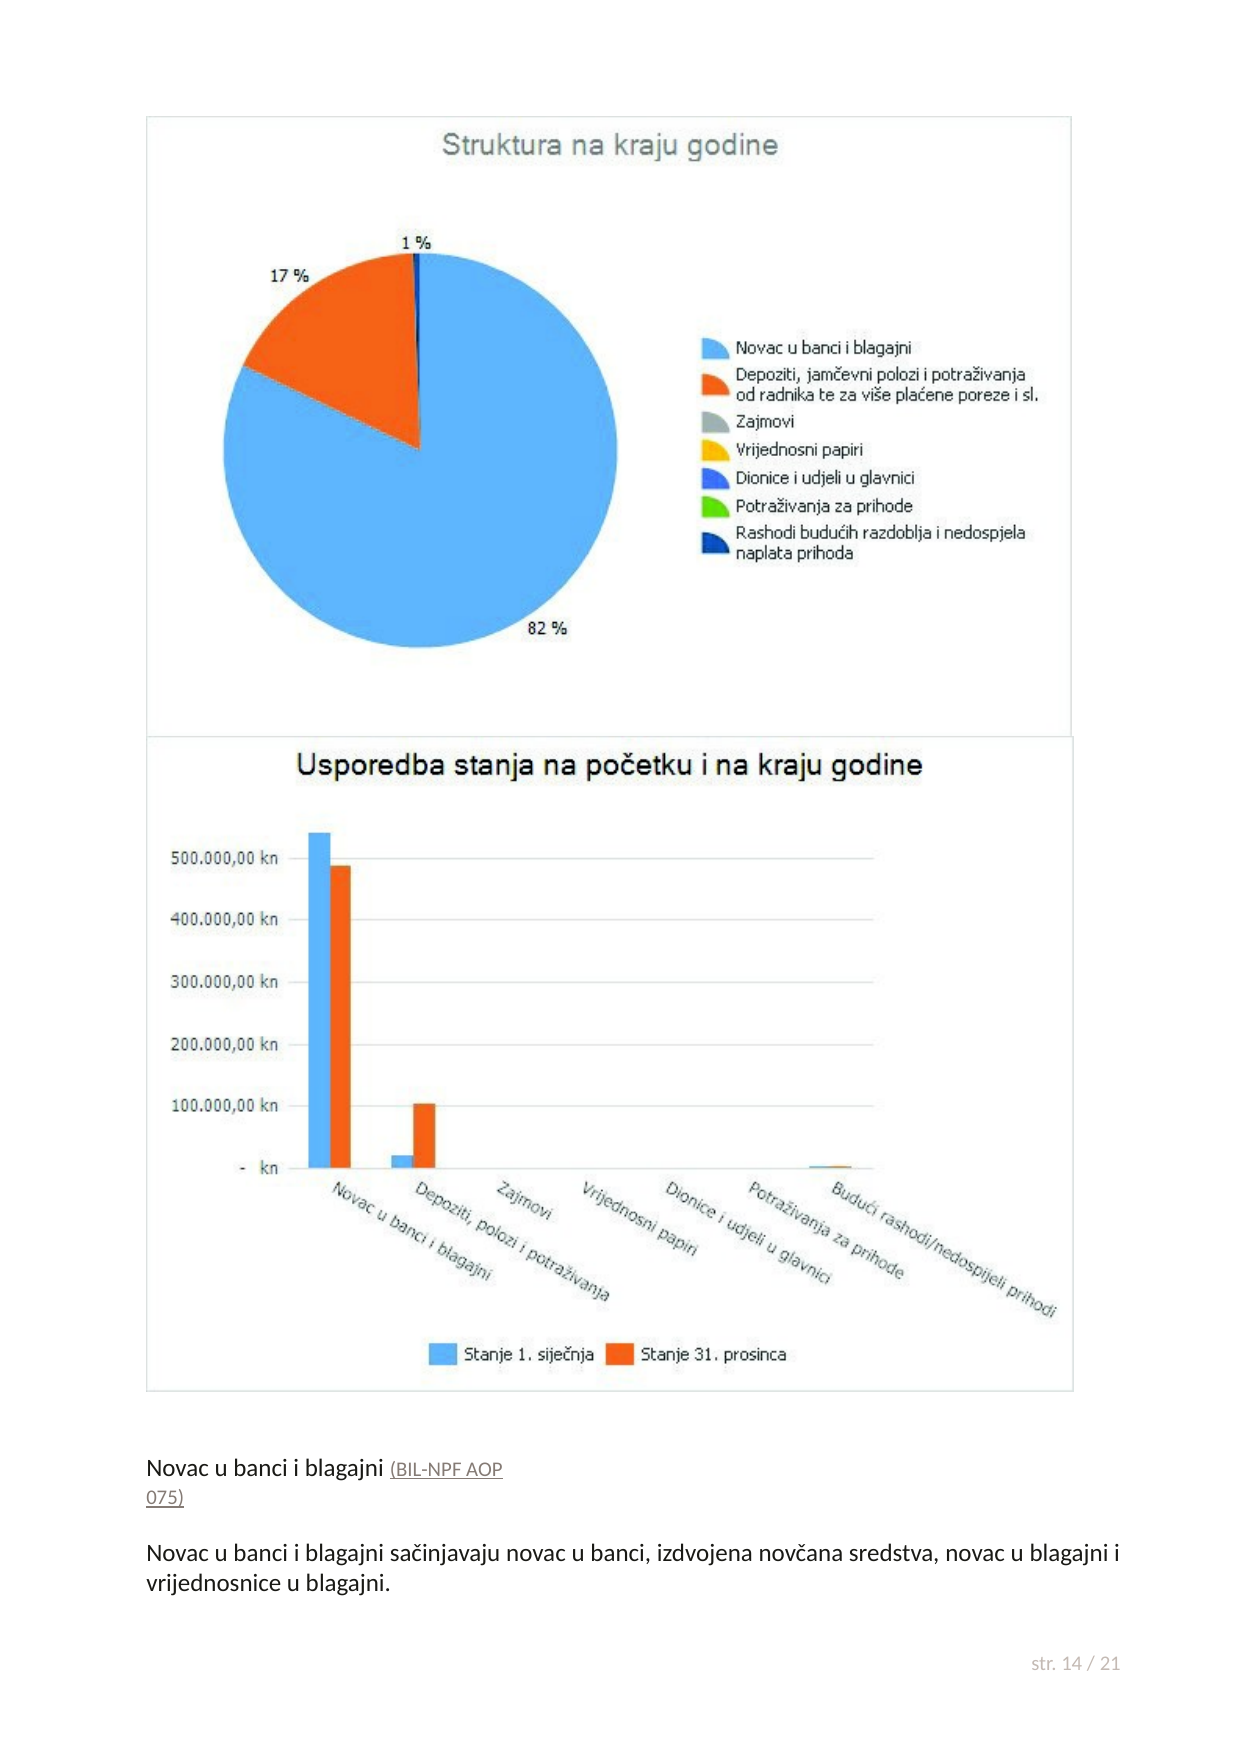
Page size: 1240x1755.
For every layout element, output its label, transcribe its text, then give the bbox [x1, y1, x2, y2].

text Novac u banci i blagajni (BIL-NPF AOP 075) [146, 1452, 506, 1510]
text Novac u banci i blagajni sačinjavaju novac u banci, izdvojena novčana sredstva, novac u blagajni i vrijednosnice u blagajni. [146, 1537, 1121, 1598]
